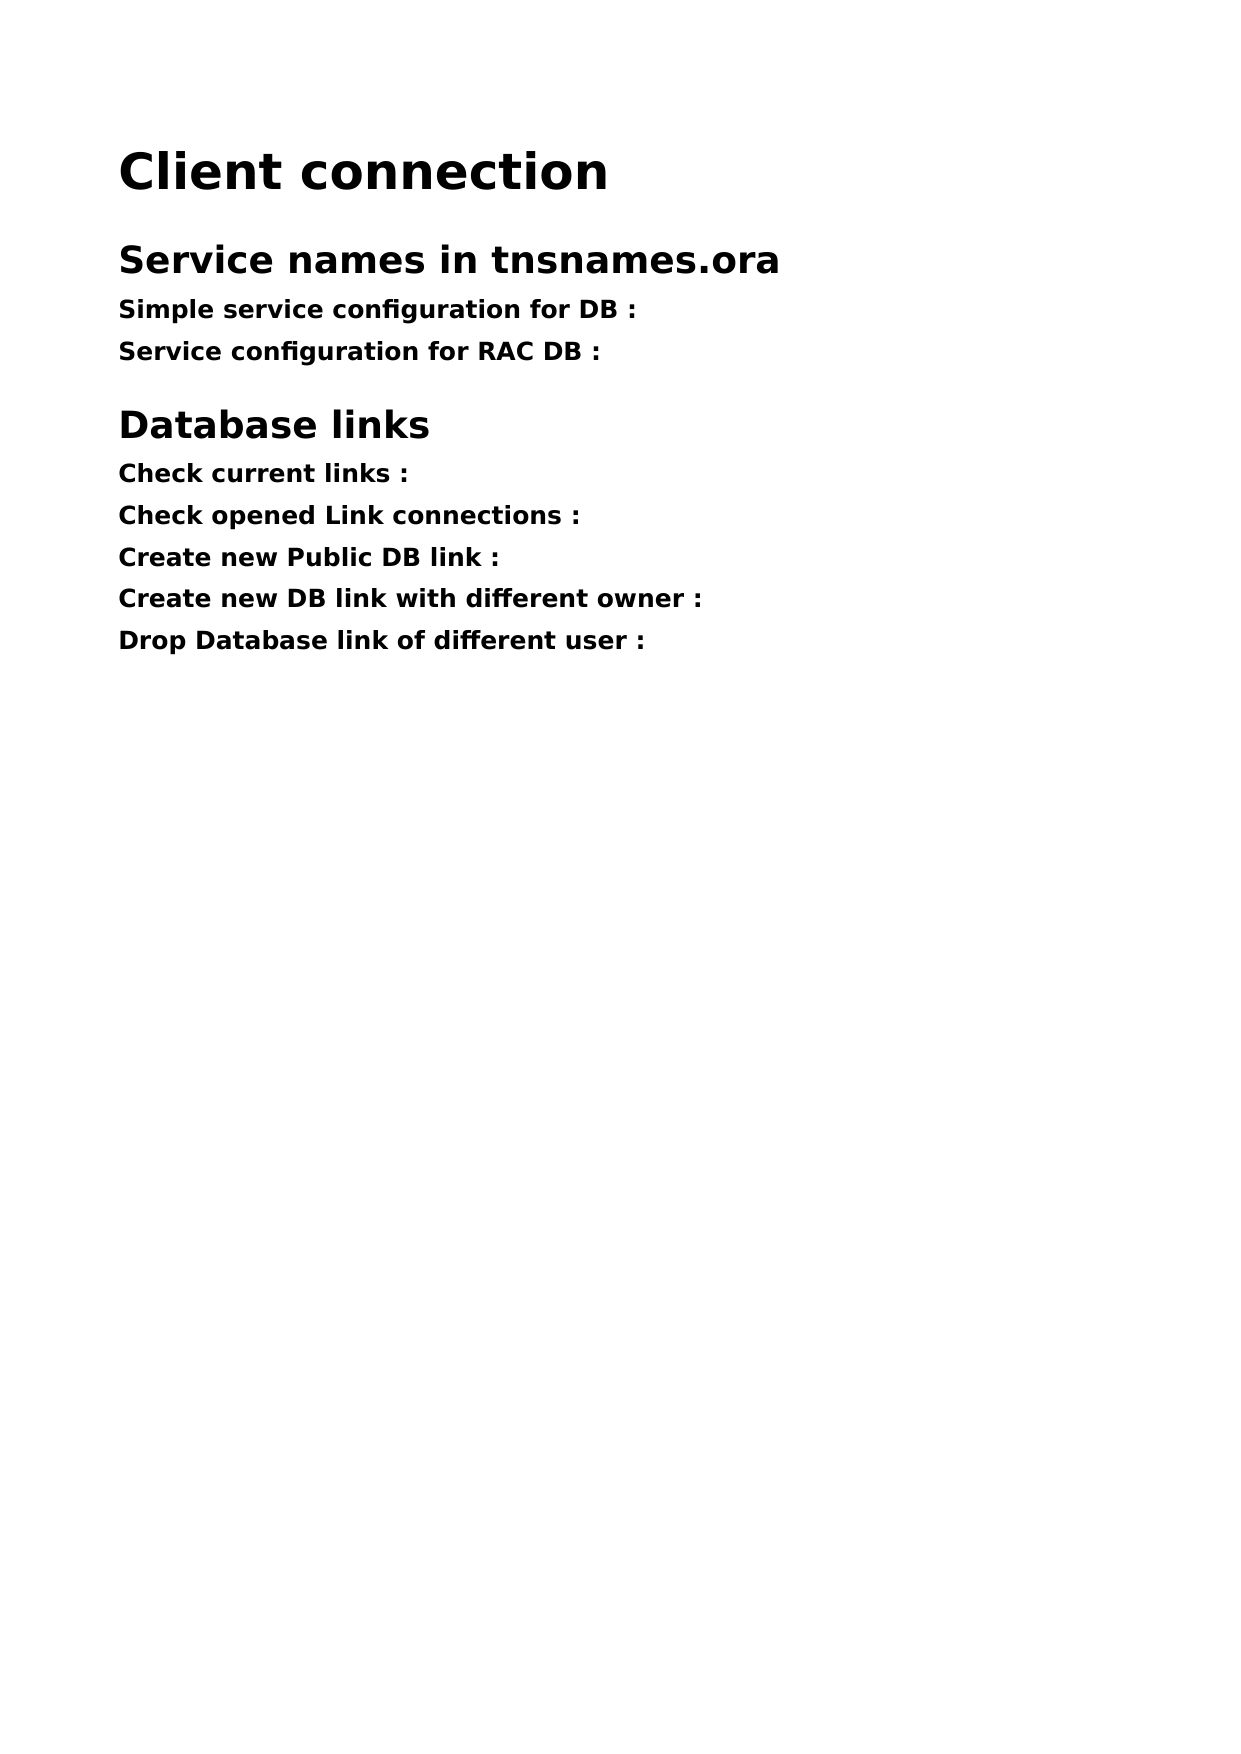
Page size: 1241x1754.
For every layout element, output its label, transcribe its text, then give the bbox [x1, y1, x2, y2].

subtitle Database links [118, 403, 1122, 447]
text Drop Database link of different user : [118, 626, 1122, 655]
text Service configuration for RAC DB : [118, 337, 1122, 366]
text Create new Public DB link : [118, 543, 1122, 572]
text Check current links : [118, 459, 1122, 489]
text Check opened Link connections : [118, 501, 1122, 530]
text Simple service configuration for DB : [118, 295, 1122, 324]
text Create new DB link with different owner : [118, 584, 1122, 614]
subtitle Service names in tnsnames.ora [118, 239, 1122, 282]
subtitle Client connection [118, 143, 1122, 201]
